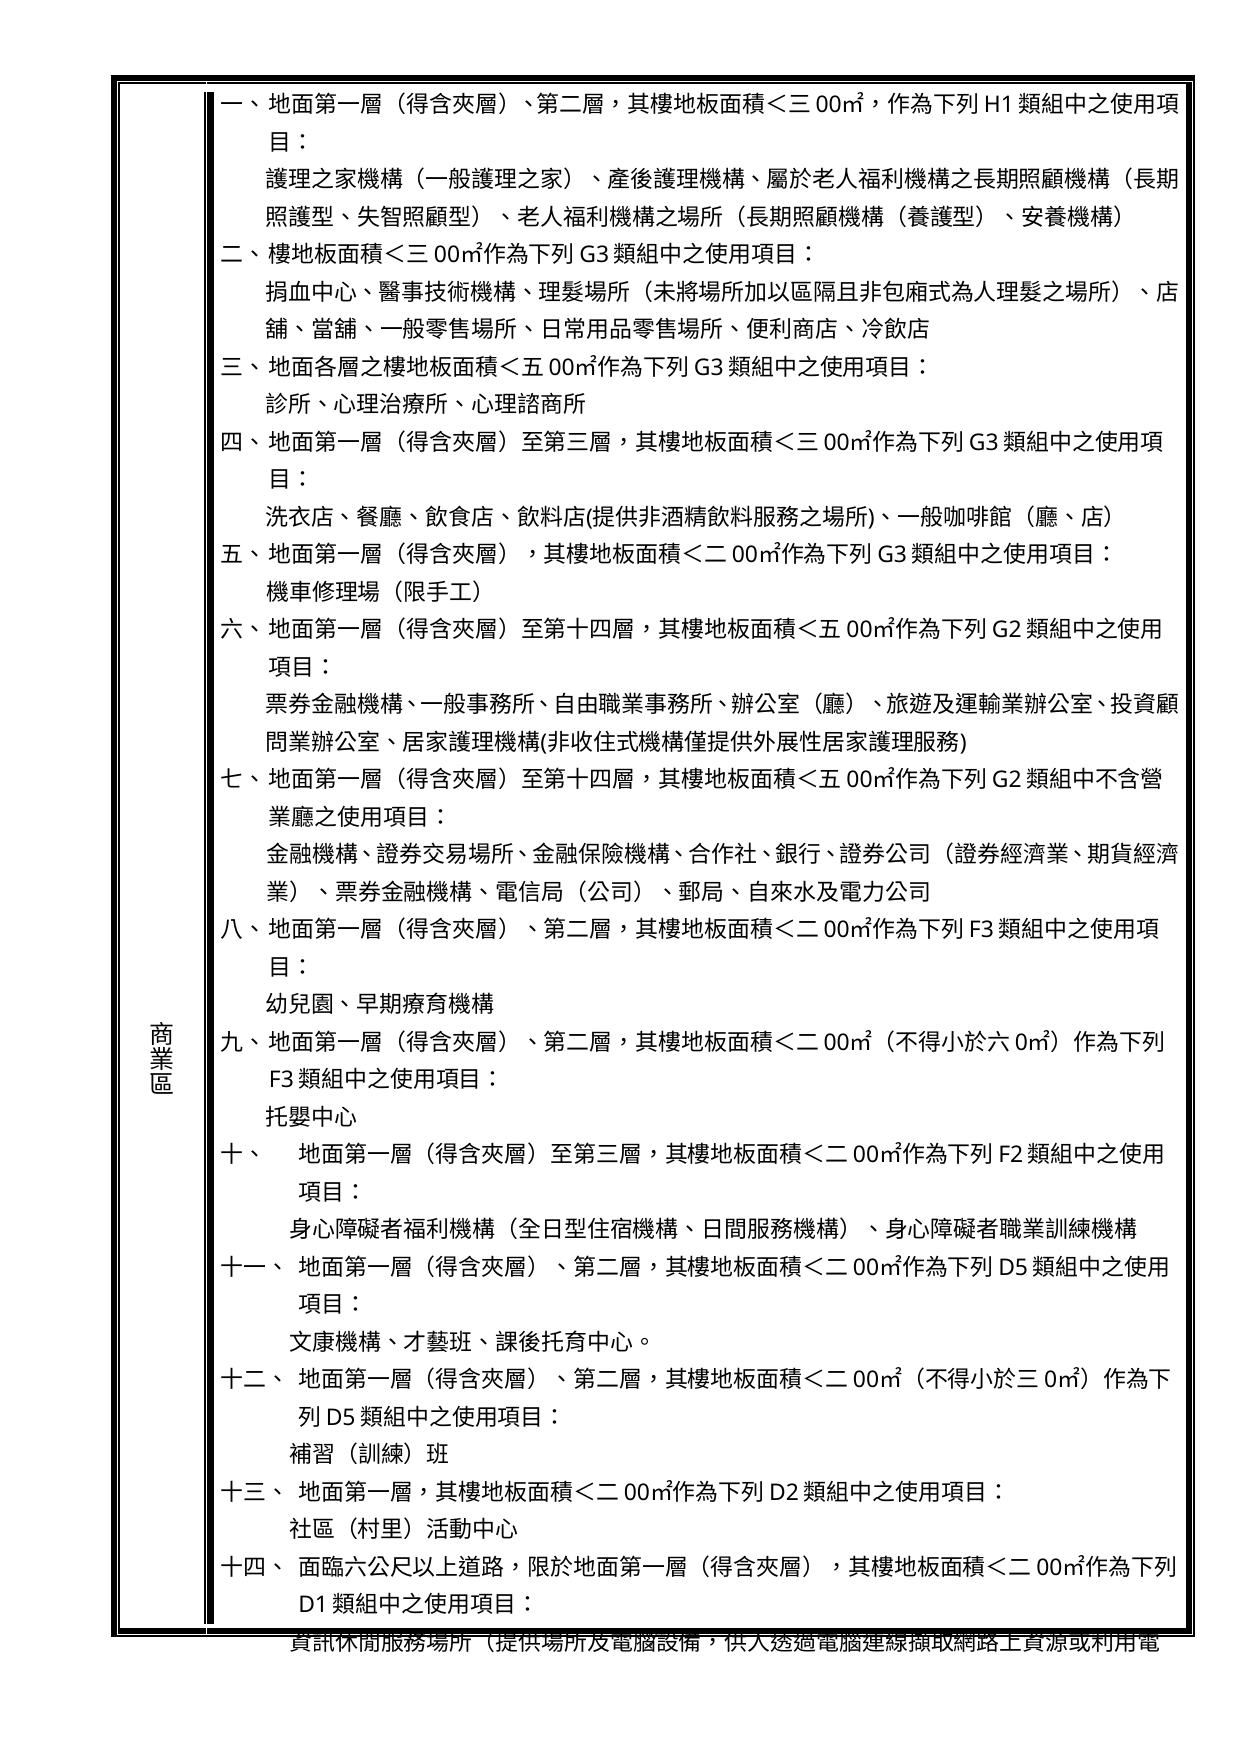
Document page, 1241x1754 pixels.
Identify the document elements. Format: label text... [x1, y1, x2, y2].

table_cell 商業區 [117, 81, 209, 1628]
table_cell 地面第一層（得含夾層）、第二層，其樓地板面積＜三00㎡，作為下列H1類組中之使用項目： 護理之家機構（一般護理之家）、產後護理機構、屬於老人福利機構之長期照顧機構（長期照護型、失智照顧型）、老人福利機構之場所（長期照顧機構（養護型）、安養機構） 樓地板面積＜三00㎡作為下列G3類組中之使用項目： 捐血中心、醫事技術機構、理髮場所（未將場所加以區隔且非包廂式為人理髮之場所）、店舖、當舖、一般零售場所、日常用品零售場所、便利商店、冷飲店 地面各層之樓地板面積＜五00㎡作為下列G3類組中之使用項目： 診所、心理治療所、心理諮商所 地面第一層（得含夾層）至第三層，其樓地板面積＜三00㎡作為下列G3類組中之使用項目： 洗衣店、餐廳、飲食店、飲料店(提供非酒精飲料服務之場所)、一般咖啡館（廳、店） 地面第一層（得含夾層），其樓地板面積＜二00㎡作為下列G3類組中之使用項目： 機車修理場（限手工） 地面第一層（得含夾層）至第十四層，其樓地板面積＜五00㎡作為下列G2類組中之使用項目： 票券金融機構、一般事務所、自由職業事務所、辦公室（廳）、旅遊及運輸業辦公室、投資顧問業辦公室、居家護理機構(非收住式機構僅提供外展性居家護理服務) 地面第一層（得含夾層）至第十四層，其樓地板面積＜五00㎡作為下列G2類組中不含營業廳之使用項目： 金融機構、證券交易場所、金融保險機構、合作社、銀行、證券公司（證券經濟業、期貨經濟業）、票券金融機構、電信局（公司）、郵局、自來水及電力公司 地面第一層（得含夾層）、第二層，其樓地板面積＜二00㎡作為下列F3類組中之使用項目： 幼兒園、早期療育機構 地面第一層（得含夾層）、第二層，其樓地板面積＜二00㎡（不得小於六0㎡）作為下列F3類組中之使用項目： 托嬰中心 地面第一層（得含夾層）至第三層，其樓地板面積＜二00㎡作為下列F2類組中之使用項目： 身心障礙者福利機構（全日型住宿機構、日間服務機構）、身心障礙者職業訓練機構 地面第一層（得含夾層）、第二層，其樓地板面積＜二00㎡作為下列D5類組中之使用項目： 文康機構、才藝班、課後托育中心。 地面第一層（得含夾層）、第二層，其樓地板面積＜二00㎡（不得小於三0㎡）作為下列D5類組中之使用項目： 補習（訓練）班 地面第一層，其樓地板面積＜二00㎡作為下列D2類組中之使用項目： 社區（村里）活動中心 面臨六公尺以上道路，限於地面第一層（得含夾層），其樓地板面積＜二00㎡作為下列D1類組中之使用項目： 資訊休閒服務場所（提供場所及電腦設備，供人透過電腦連線擷取網路上資源或利用電腦功能以磁碟、光碟供人使用之場所） 地面第一層（得含夾層），其樓地板面積＜二00㎡作為下列C2類組中之使用項目： 洗車場、汽車商場（出租汽車、計程車營業站） 地面第一層（得含夾層），其樓地板面積＜二00㎡作為下列C1類組中之使用項目： 汽車修理場（車輛修理場所、修車廠、修理場） 十七、地面各層，作為下列H1類組中之使用項目： 社區式日間照顧及重建服務 十八、地面各層，其樓地板面積＜五00㎡，作為下列H2類組中之使用項目： 小型社區式日間照顧及重建服務 [209, 84, 1186, 1628]
